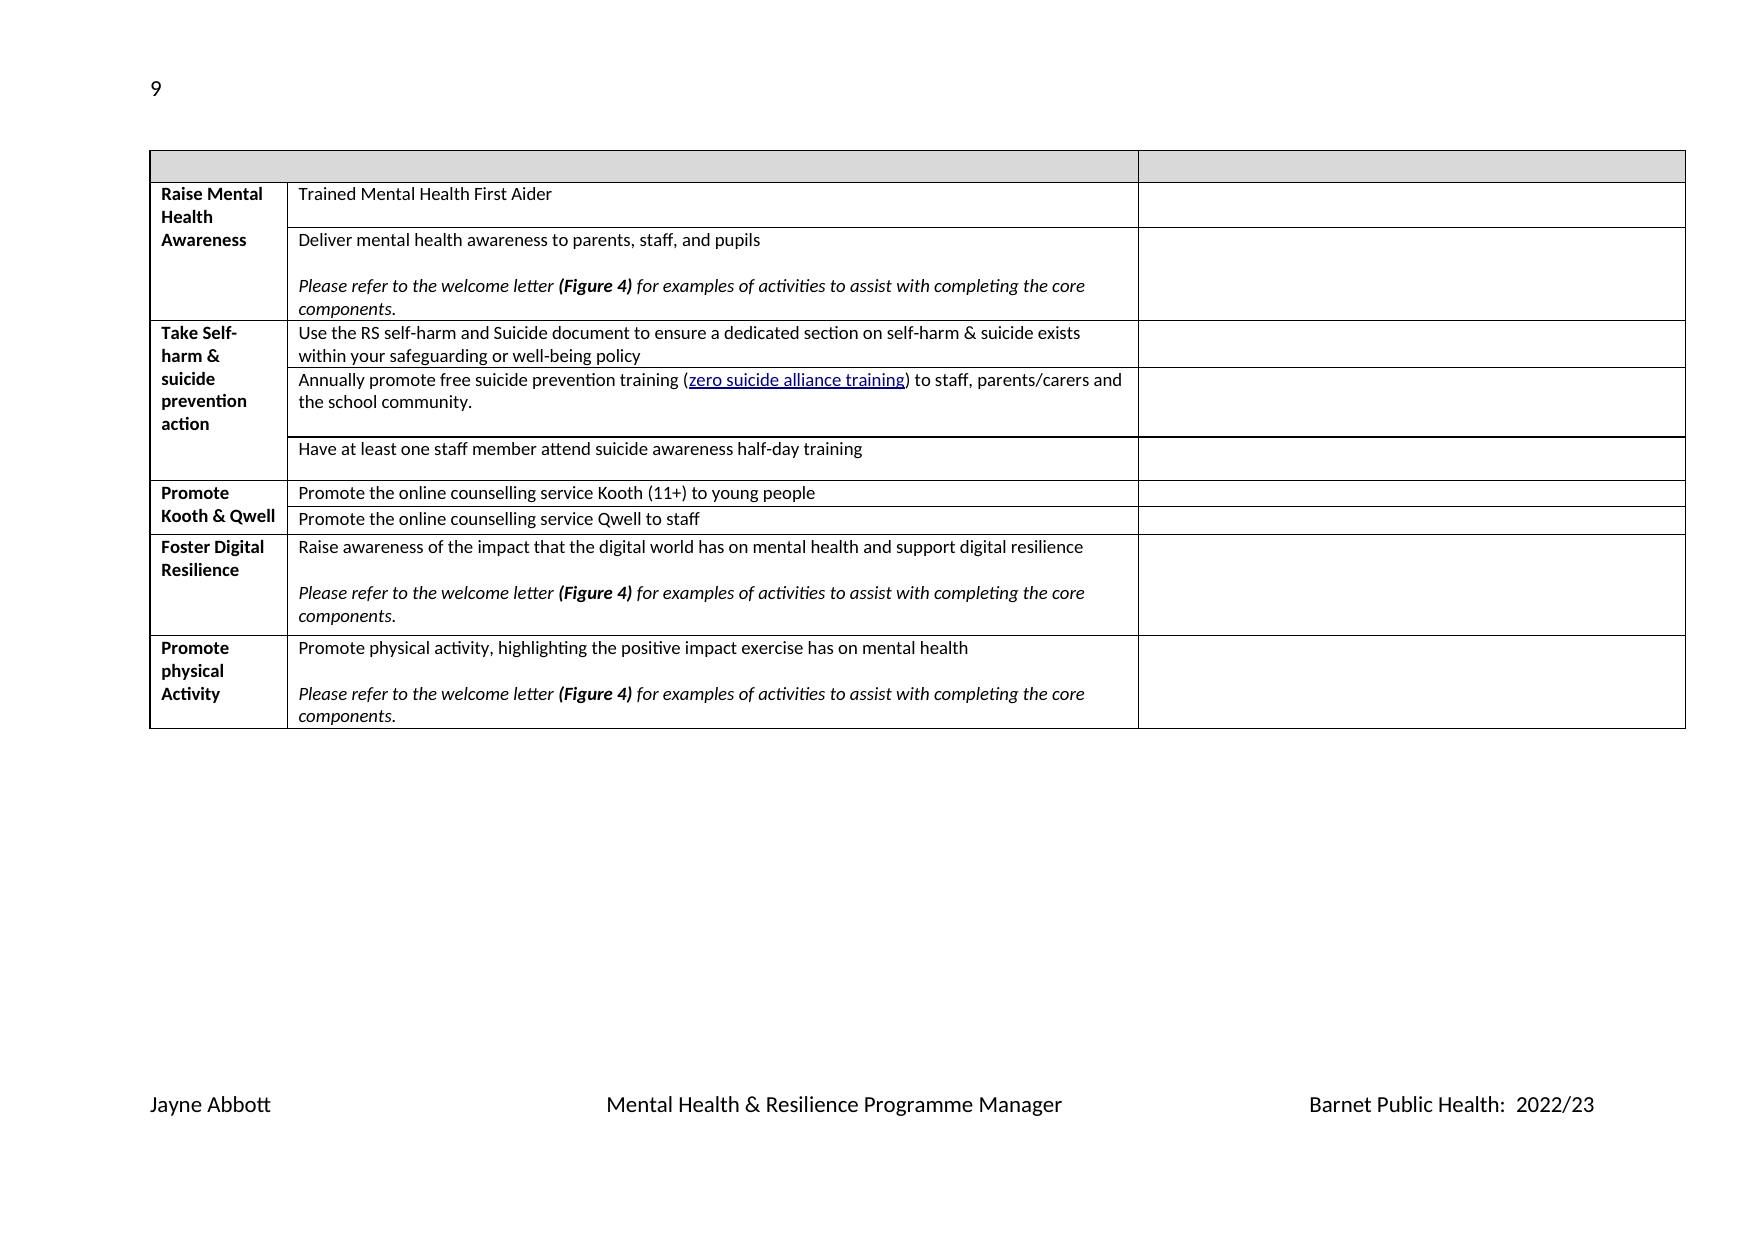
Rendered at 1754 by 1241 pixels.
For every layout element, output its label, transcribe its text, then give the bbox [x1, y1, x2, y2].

table_cell Promote physical activity, highlighting the positive impact exercise has on mental health Please refer to the welcome letter (Figure 4) for examples of activities to assist with completing the core components. [288, 636, 1138, 728]
table_cell Annually promote free suicide prevention training (zero suicide alliance training) to staff, parents/carers and the school community. [288, 368, 1138, 436]
table_cell Promote the online counselling service Kooth (11+) to young people [288, 481, 1138, 506]
table_cell Raise awareness of the impact that the digital world has on mental health and support digital resilience Please refer to the welcome letter (Figure 4) for examples of activities to assist with completing the core components. [288, 535, 1138, 635]
table_cell [1139, 636, 1685, 728]
table_cell Use the RS self-harm and Suicide document to ensure a dedicated section on self-harm & suicide exists within your safeguarding or well-being policy [288, 321, 1138, 367]
table_cell [1139, 151, 1685, 182]
table_cell [1139, 481, 1685, 506]
table_cell Promote the online counselling service Qwell to staff [288, 507, 1138, 534]
table_cell Deliver mental health awareness to parents, staff, and pupils Please refer to the welcome letter (Figure 4) for examples of activities to assist with completing the core components. [288, 228, 1138, 320]
table_cell [1139, 228, 1685, 320]
table_cell Trained Mental Health First Aider [288, 183, 1138, 227]
table_cell Promote Kooth & Qwell [151, 481, 287, 534]
table_cell Foster Digital Resilience [151, 535, 287, 635]
table_cell [1139, 438, 1685, 480]
table_cell [1139, 321, 1685, 367]
table_cell [1139, 368, 1685, 436]
table_cell [1139, 507, 1685, 534]
table_cell [1139, 183, 1685, 227]
table_cell [151, 151, 1138, 182]
table_cell Take Self-harm & suicide prevention action [151, 321, 287, 480]
table_cell [1139, 535, 1685, 635]
table_cell Raise Mental Health Awareness [151, 183, 287, 320]
table_cell Have at least one staff member attend suicide awareness half-day training [288, 438, 1138, 480]
table_cell Promote physical Activity [151, 636, 287, 728]
